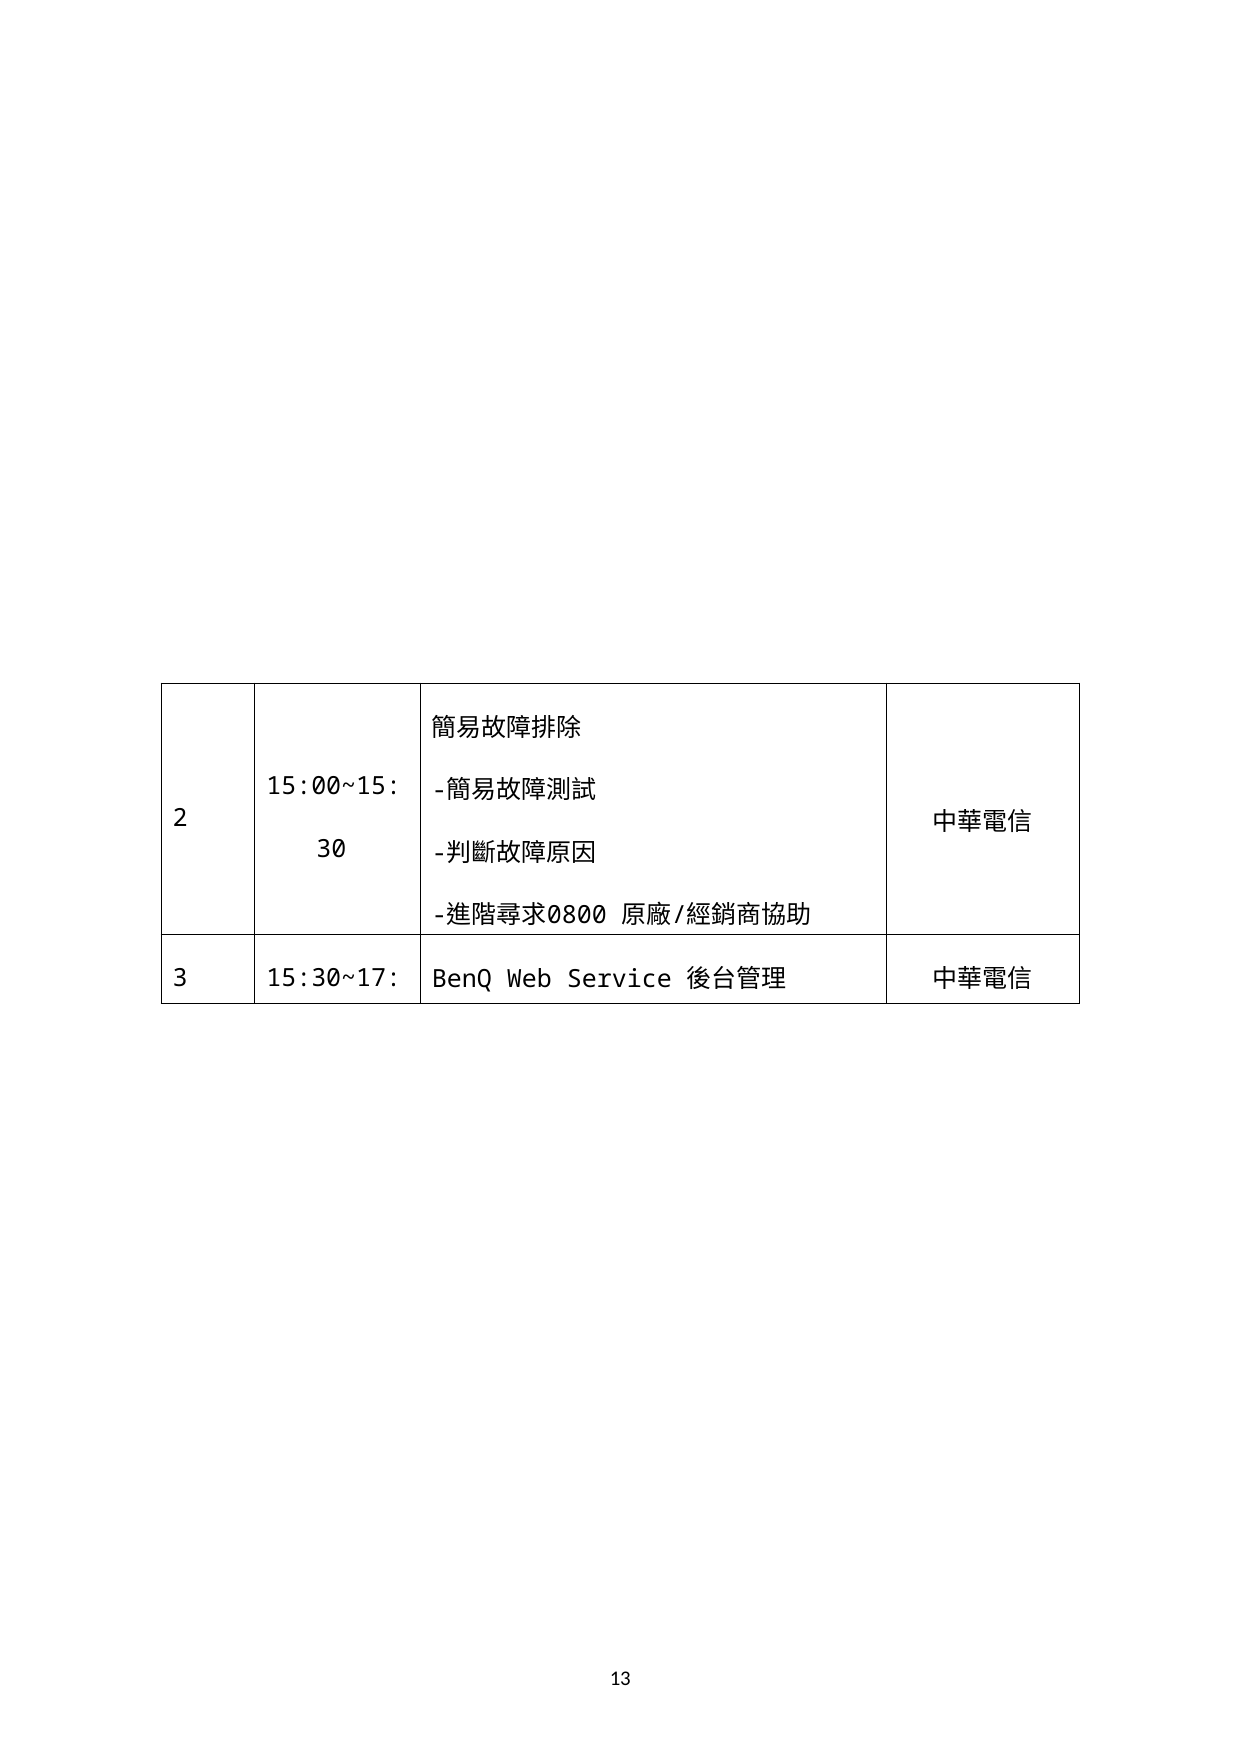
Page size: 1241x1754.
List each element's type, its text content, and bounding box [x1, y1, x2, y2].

table_cell 簡易故障排除 -簡易故障測試 -判斷故障原因 -進階尋求0800 原廠/經銷商協助 [421, 684, 886, 934]
table_cell 2 [162, 684, 254, 934]
table_cell 3 [162, 935, 254, 1003]
table_cell 中華電信 [887, 684, 1079, 934]
table_cell 15:00~15:30 [255, 684, 420, 934]
table_cell BenQ Web Service 後台管理 [421, 935, 886, 1003]
table_cell 中華電信 [887, 935, 1079, 1003]
table_cell 15:30~17: [255, 935, 420, 1003]
